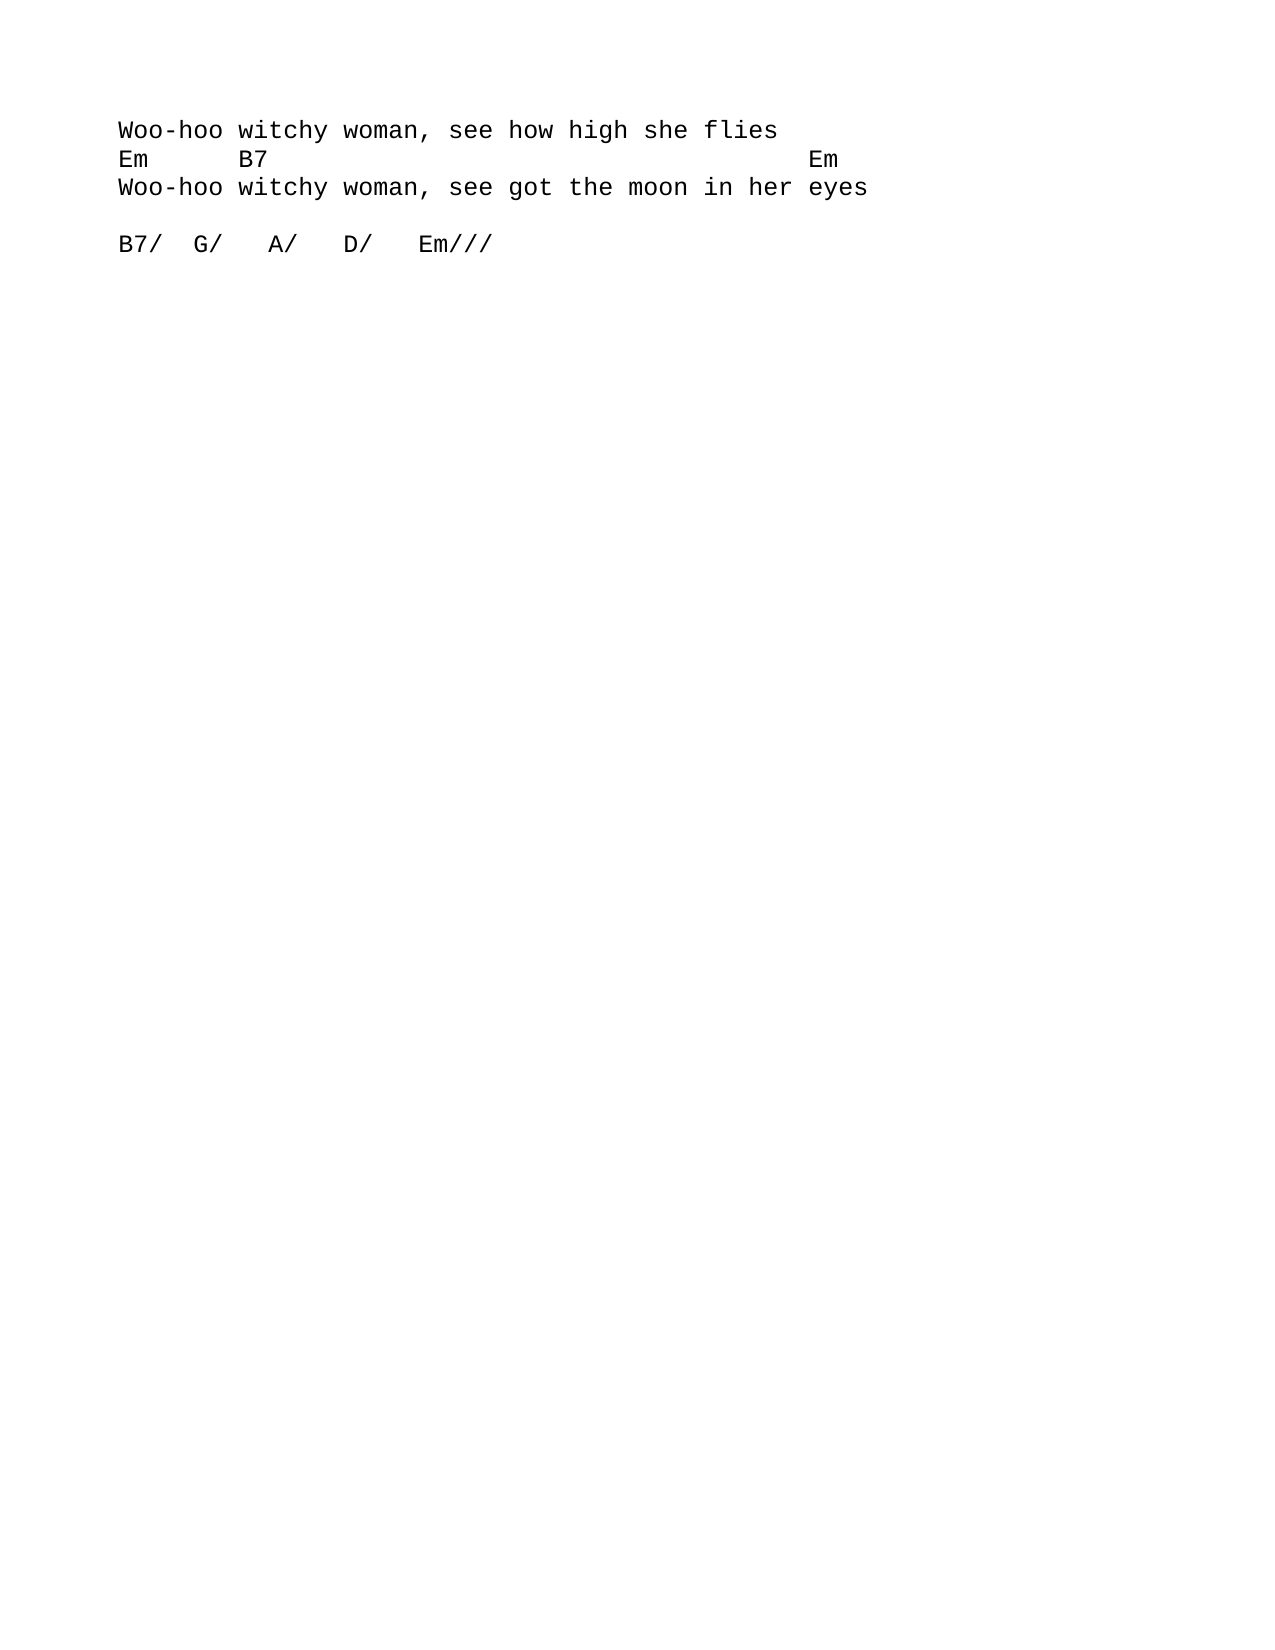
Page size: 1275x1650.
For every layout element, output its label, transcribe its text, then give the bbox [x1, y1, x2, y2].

text Woo-hoo witchy woman, see got the moon in her eyes [118, 175, 1157, 203]
text Em B7 Em [118, 146, 1157, 175]
text B7/ G/ A/ D/ Em/// [118, 231, 1157, 260]
text Woo-hoo witchy woman, see how high she flies [118, 118, 1157, 146]
